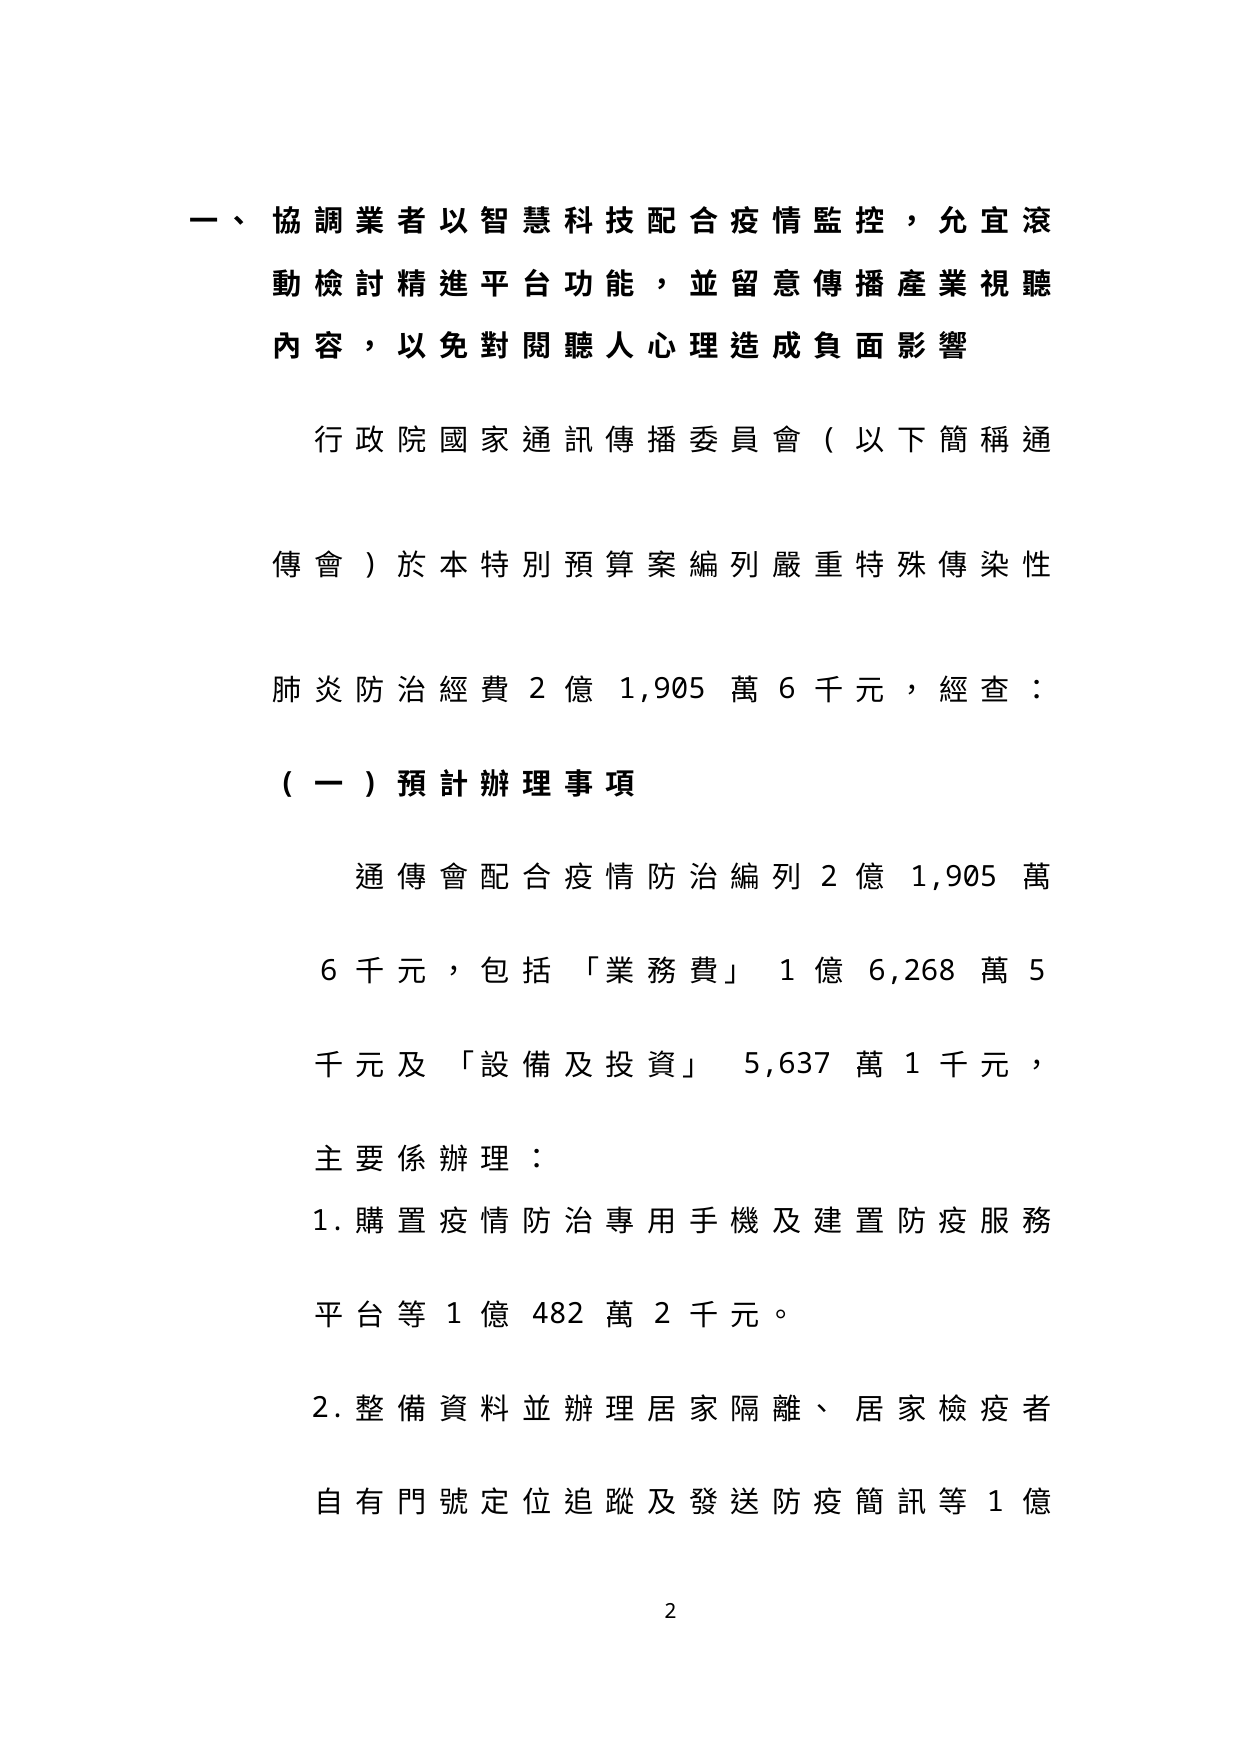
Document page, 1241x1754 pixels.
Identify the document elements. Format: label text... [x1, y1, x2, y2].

text 行政院國家通訊傳播委員會(以下簡稱通傳會)於本特別預算案編列嚴重特殊傳染性肺炎防治經費2億1,905萬6千元，經查： [242, 365, 1058, 740]
text 一、協調業者以智慧科技配合疫情監控，允宜滾動檢討精進平台功能，並留意傳播產業視聽內容，以免對閱聽人心理造成負面影響 [183, 177, 1058, 365]
text (一)預計辦理事項 [242, 740, 1058, 802]
text 通傳會配合疫情防治編列2億1,905萬6千元，包括「業務費」1億6,268萬5千元及「設備及投資」5,637萬1千元，主要係辦理： [271, 802, 1058, 1177]
text 2.整備資料並辦理居家隔離、居家檢疫者自有門號定位追蹤及發送防疫簡訊等1億 [271, 1365, 1058, 1552]
text 1.購置疫情防治專用手機及建置防疫服務平台等1億482萬2千元。 [271, 1177, 1058, 1365]
